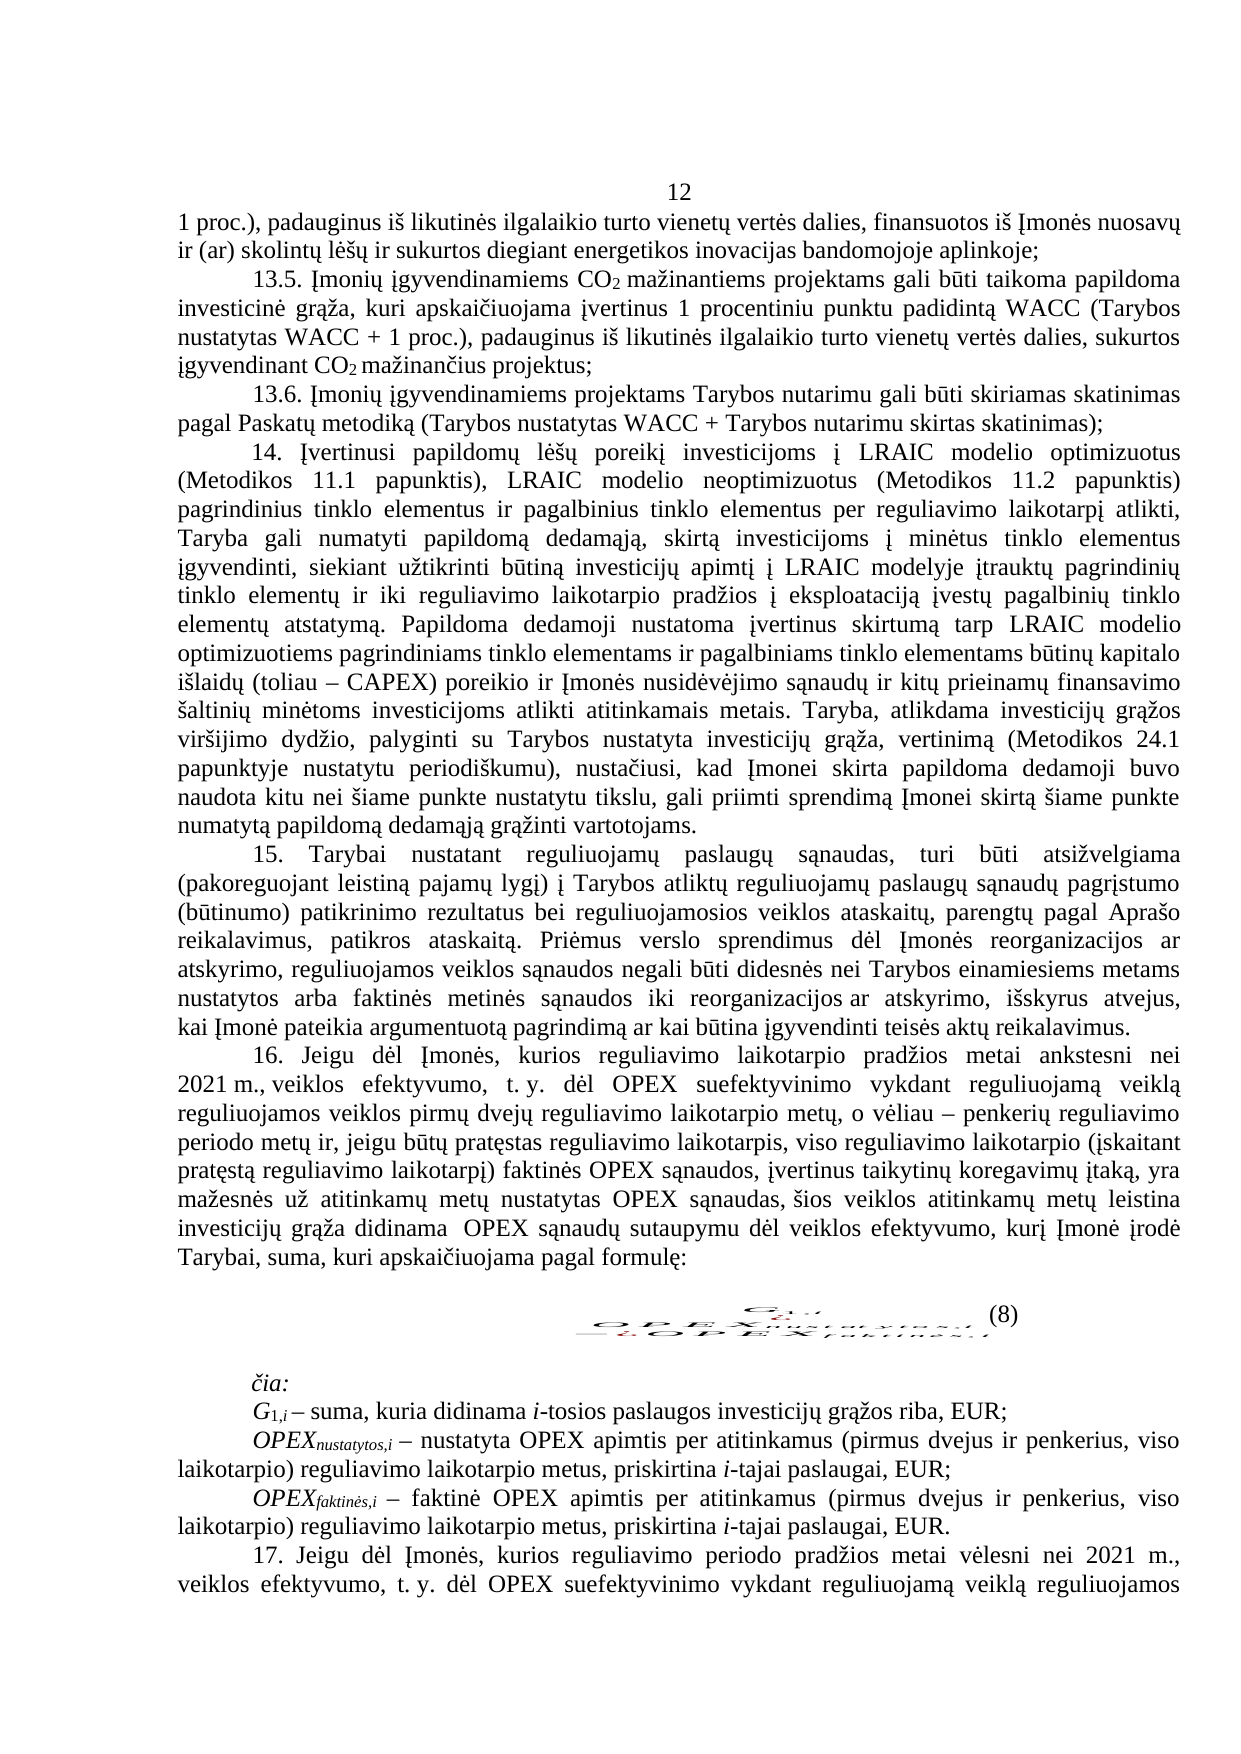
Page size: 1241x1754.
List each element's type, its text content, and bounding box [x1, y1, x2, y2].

text 13.5. Įmonių įgyvendinamiems CO2 mažinantiems projektams gali būti taikoma papildoma investicinė grąža, kuri apskaičiuojama įvertinus 1 procentiniu punktu padidintą WACC (Tarybos nustatytas WACC + 1 proc.), padauginus iš likutinės ilgalaikio turto vienetų vertės dalies, sukurtos įgyvendinant CO2 mažinančius projektus; [177, 264, 1181, 379]
text (8) [177, 1299, 1181, 1339]
text čia: [177, 1368, 1181, 1396]
text 14. Įvertinusi papildomų lėšų poreikį investicijoms į LRAIC modelio optimizuotus (Metodikos 11.1 papunktis), LRAIC modelio neoptimizuotus (Metodikos 11.2 papunktis) pagrindinius tinklo elementus ir pagalbinius tinklo elementus per reguliavimo laikotarpį atlikti, Taryba gali numatyti papildomą dedamąją, skirtą investicijoms į minėtus tinklo elementus įgyvendinti, siekiant užtikrinti būtiną investicijų apimtį į LRAIC modelyje įtrauktų pagrindinių tinklo elementų ir iki reguliavimo laikotarpio pradžios į eksploataciją įvestų pagalbinių tinklo elementų atstatymą. Papildoma dedamoji nustatoma įvertinus skirtumą tarp LRAIC modelio optimizuotiems pagrindiniams tinklo elementams ir pagalbiniams tinklo elementams būtinų kapitalo išlaidų (toliau – CAPEX) poreikio ir Įmonės nusidėvėjimo sąnaudų ir kitų prieinamų finansavimo šaltinių minėtoms investicijoms atlikti atitinkamais metais. Taryba, atlikdama investicijų grąžos viršijimo dydžio, palyginti su Tarybos nustatyta investicijų grąža, vertinimą (Metodikos 24.1 papunktyje nustatytu periodiškumu), nustačiusi, kad Įmonei skirta papildoma dedamoji buvo naudota kitu nei šiame punkte nustatytu tikslu, gali priimti sprendimą Įmonei skirtą šiame punkte numatytą papildomą dedamąją grąžinti vartotojams. [177, 437, 1181, 839]
text 16. Jeigu dėl Įmonės, kurios reguliavimo laikotarpio pradžios metai ankstesni nei 2021 m., veiklos efektyvumo, t. y. dėl OPEX suefektyvinimo vykdant reguliuojamą veiklą reguliuojamos veiklos pirmų dvejų reguliavimo laikotarpio metų, o vėliau – penkerių reguliavimo periodo metų ir, jeigu būtų pratęstas reguliavimo laikotarpis, viso reguliavimo laikotarpio (įskaitant pratęstą reguliavimo laikotarpį) faktinės OPEX sąnaudos, įvertinus taikytinų koregavimų įtaką, yra mažesnės už atitinkamų metų nustatytas OPEX sąnaudas, šios veiklos atitinkamų metų leistina investicijų grąža didinama OPEX sąnaudų sutaupymu dėl veiklos efektyvumo, kurį Įmonė įrodė Tarybai, suma, kuri apskaičiuojama pagal formulę: [177, 1040, 1181, 1270]
text G1,i – suma, kuria didinama i-tosios paslaugos investicijų grąžos riba, EUR; [177, 1396, 1181, 1425]
text 13.6. Įmonių įgyvendinamiems projektams Tarybos nutarimu gali būti skiriamas skatinimas pagal Paskatų metodiką (Tarybos nustatytas WACC + Tarybos nutarimu skirtas skatinimas); [177, 379, 1181, 437]
text 17. Jeigu dėl Įmonės, kurios reguliavimo periodo pradžios metai vėlesni nei 2021 m., veiklos efektyvumo, t. y. dėl OPEX suefektyvinimo vykdant reguliuojamą veiklą reguliuojamos [177, 1540, 1181, 1598]
text 15. Tarybai nustatant reguliuojamų paslaugų sąnaudas, turi būti atsižvelgiama (pakoreguojant leistiną pajamų lygį) į Tarybos atliktų reguliuojamų paslaugų sąnaudų pagrįstumo (būtinumo) patikrinimo rezultatus bei reguliuojamosios veiklos ataskaitų, parengtų pagal Aprašo reikalavimus, patikros ataskaitą. Priėmus verslo sprendimus dėl Įmonės reorganizacijos ar atskyrimo, reguliuojamos veiklos sąnaudos negali būti didesnės nei Tarybos einamiesiems metams nustatytos arba faktinės metinės sąnaudos iki reorganizacijos ar atskyrimo, išskyrus atvejus, kai Įmonė pateikia argumentuotą pagrindimą ar kai būtina įgyvendinti teisės aktų reikalavimus. [177, 839, 1181, 1040]
text OPEXnustatytos,i – nustatyta OPEX apimtis per atitinkamus (pirmus dvejus ir penkerius, viso laikotarpio) reguliavimo laikotarpio metus, priskirtina i-tajai paslaugai, EUR; [177, 1425, 1181, 1483]
text OPEXfaktinės,i – faktinė OPEX apimtis per atitinkamus (pirmus dvejus ir penkerius, viso laikotarpio) reguliavimo laikotarpio metus, priskirtina i-tajai paslaugai, EUR. [177, 1483, 1181, 1540]
text 1 proc.), padauginus iš likutinės ilgalaikio turto vienetų vertės dalies, finansuotos iš Įmonės nuosavų ir (ar) skolintų lėšų ir sukurtos diegiant energetikos inovacijas bandomojoje aplinkoje; [177, 207, 1181, 264]
